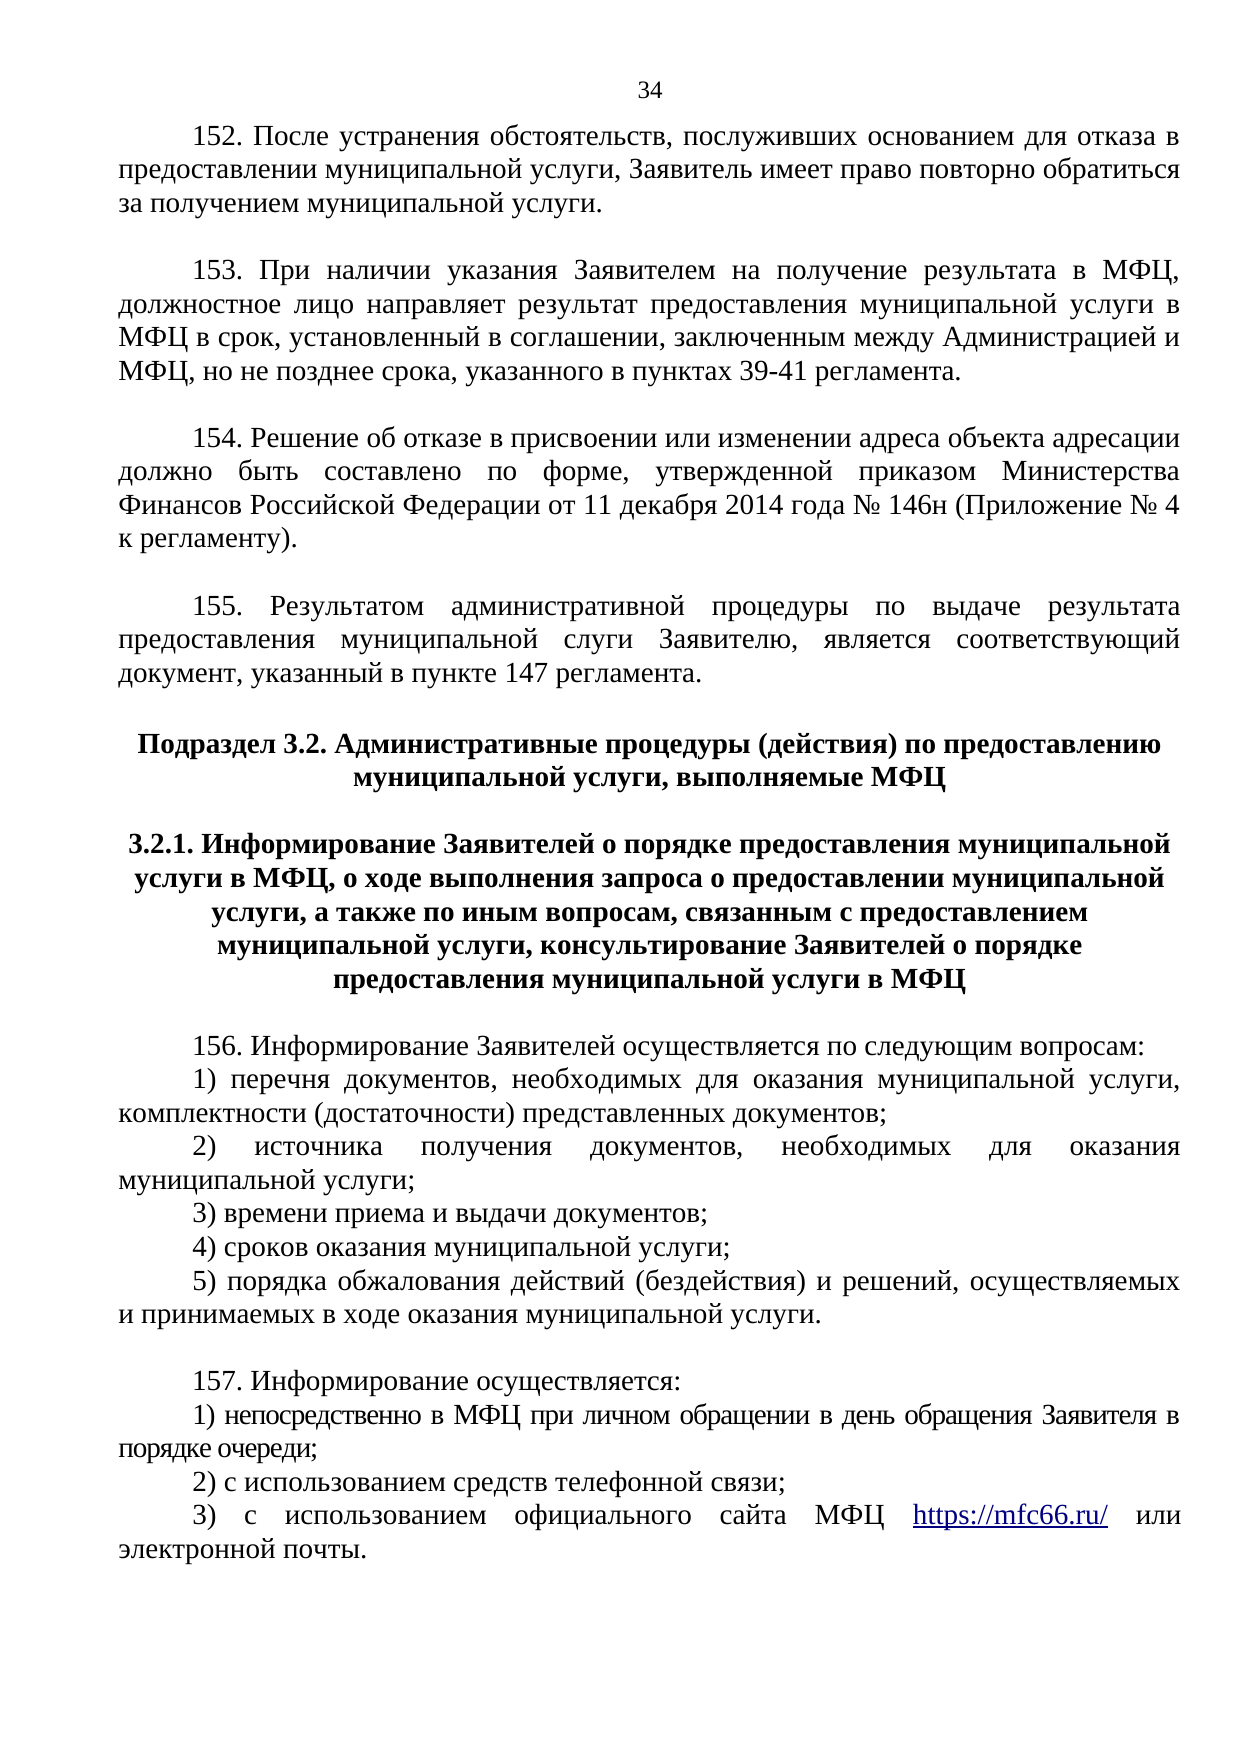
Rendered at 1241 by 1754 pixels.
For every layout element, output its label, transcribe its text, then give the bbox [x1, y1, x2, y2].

text 1) непосредственно в МФЦ при личном обращении в день обращения Заявителя в порядке очереди; [118, 1397, 1181, 1464]
text 5) порядка обжалования действий (бездействия) и решений, осуществляемых и принимаемых в ходе оказания муниципальной услуги. [118, 1263, 1181, 1330]
text 154. Решение об отказе в присвоении или изменении адреса объекта адресации должно быть составлено по форме, утвержденной приказом Министерства Финансов Российской Федерации от 11 декабря 2014 года № 146н (Приложение № 4 к регламенту). [118, 420, 1181, 554]
text 3.2.1. Информирование Заявителей о порядке предоставления муниципальной услуги в МФЦ, о ходе выполнения запроса о предоставлении муниципальной услуги, а также по иным вопросам, связанным с предоставлением муниципальной услуги, консультирование Заявителей о порядке предоставления муниципальной услуги в МФЦ [118, 827, 1181, 994]
text 152. После устранения обстоятельств, послуживших основанием для отказа в предоставлении муниципальной услуги, Заявитель имеет право повторно обратиться за получением муниципальной услуги. [118, 118, 1181, 219]
text 4) сроков оказания муниципальной услуги; [118, 1229, 1181, 1263]
text 3) времени приема и выдачи документов; [118, 1196, 1181, 1229]
text 3) с использованием официального сайта МФЦ https://mfc66.ru/ или электронной почты. [118, 1497, 1181, 1564]
text 1) перечня документов, необходимых для оказания муниципальной услуги, комплектности (достаточности) представленных документов; [118, 1061, 1181, 1128]
text 157. Информирование осуществляется: [118, 1363, 1181, 1397]
subtitle Подраздел 3.2. Административные процедуры (действия) по предоставлению муниципальной услуги, выполняемые МФЦ [118, 726, 1181, 793]
text 156. Информирование Заявителей осуществляется по следующим вопросам: [118, 1028, 1181, 1061]
text 2) с использованием средств телефонной связи; [118, 1464, 1181, 1497]
text 155. Результатом административной процедуры по выдаче результата предоставления муниципальной слуги Заявителю, является соответствующий документ, указанный в пункте 147 регламента. [118, 588, 1181, 688]
text 153. При наличии указания Заявителем на получение результата в МФЦ, должностное лицо направляет результат предоставления муниципальной услуги в МФЦ в срок, установленный в соглашении, заключенным между Администрацией и МФЦ, но не позднее срока, указанного в пунктах 39-41 регламента. [118, 252, 1181, 386]
text 2) источника получения документов, необходимых для оказания муниципальной услуги; [118, 1128, 1181, 1196]
